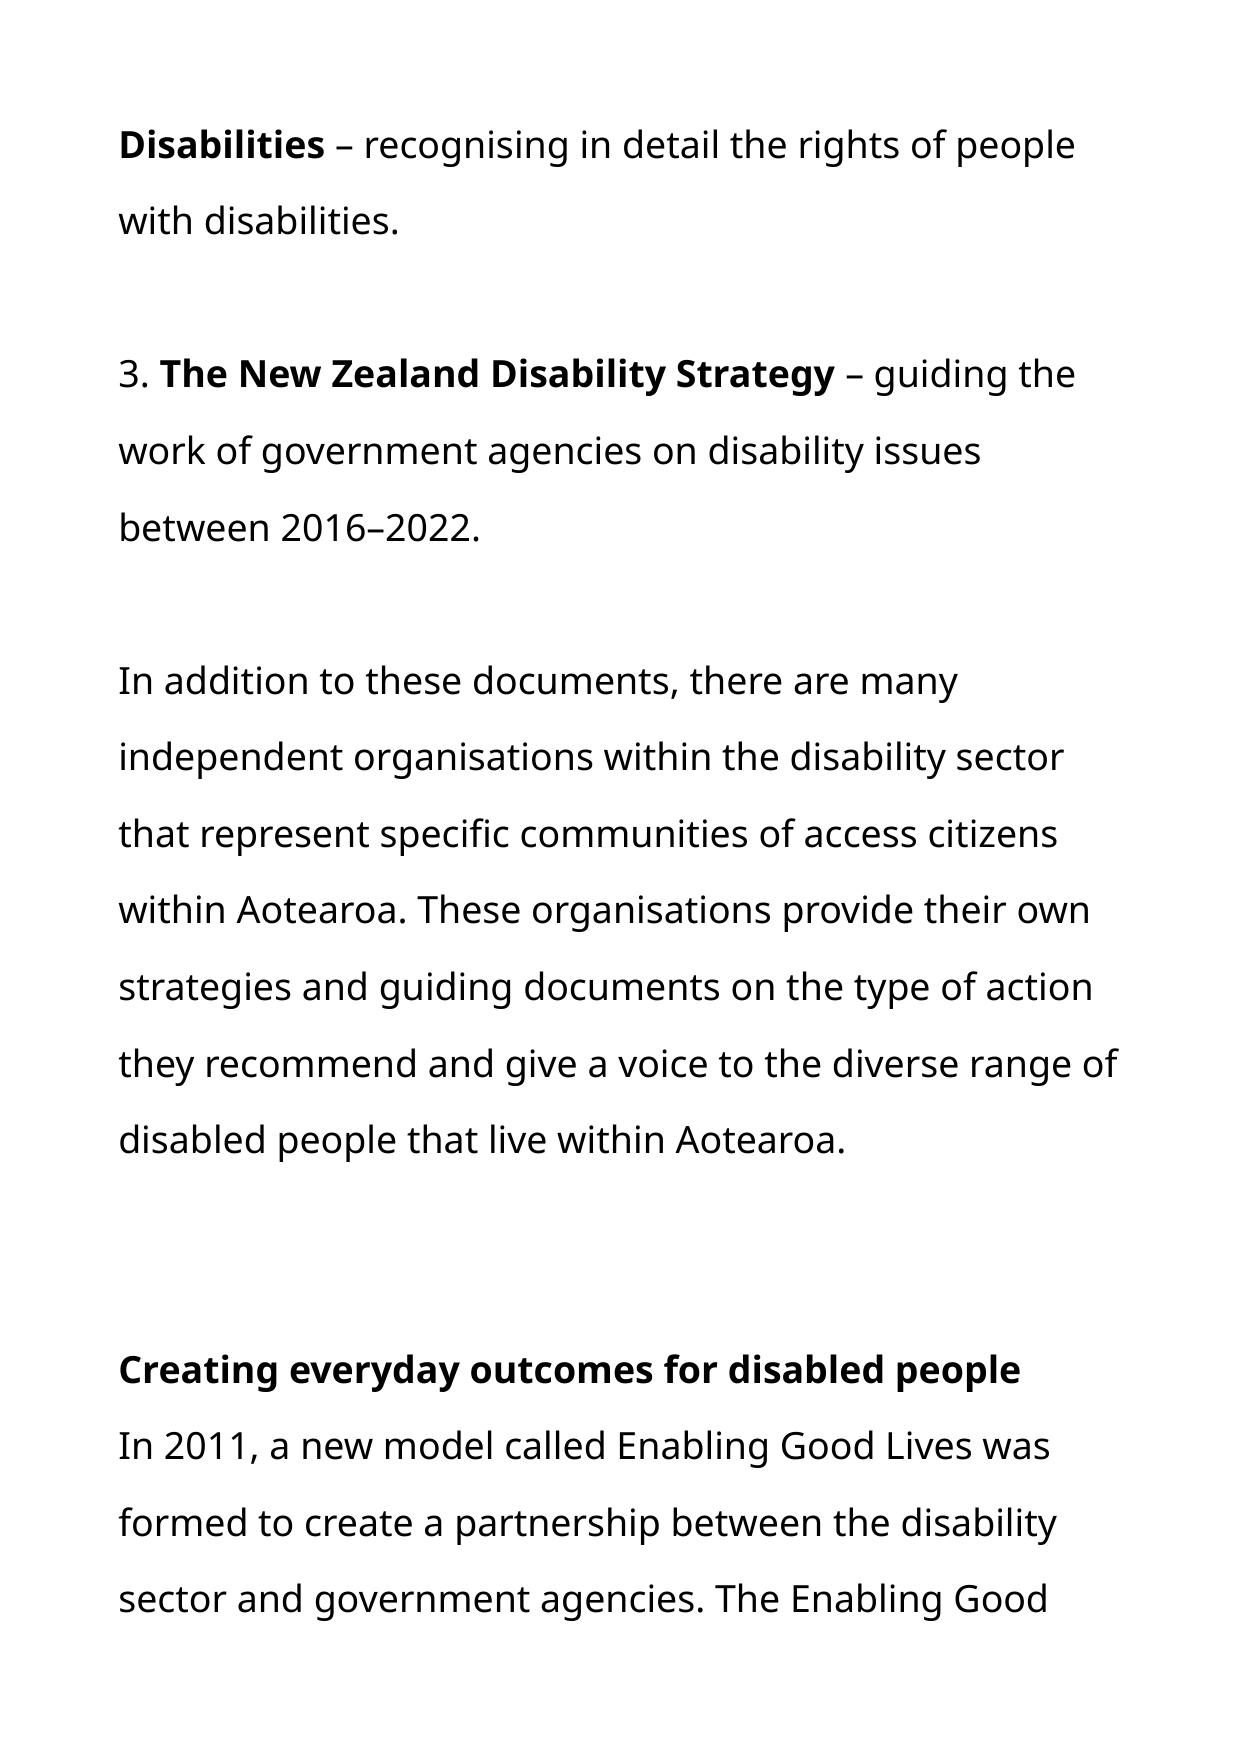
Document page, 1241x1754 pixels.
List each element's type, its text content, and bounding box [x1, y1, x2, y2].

text Creating everyday outcomes for disabled people [118, 1343, 1122, 1394]
text In 2011, a new model called Enabling Good Lives was formed to create a partnership between the disability sector and government agencies. The Enabling Good [118, 1420, 1122, 1624]
text 3. The New Zealand Disability Strategy – guiding the work of government agencies on disability issues between 2016–2022. [118, 348, 1122, 552]
text In addition to these documents, there are many independent organisations within the disability sector that represent specific communities of access citizens within Aotearoa. These organisations provide their own strategies and guiding documents on the type of action they recommend and give a voice to the diverse range of disabled people that live within Aotearoa. [118, 654, 1122, 1164]
text Disabilities – recognising in detail the rights of people with disabilities. [118, 118, 1122, 246]
